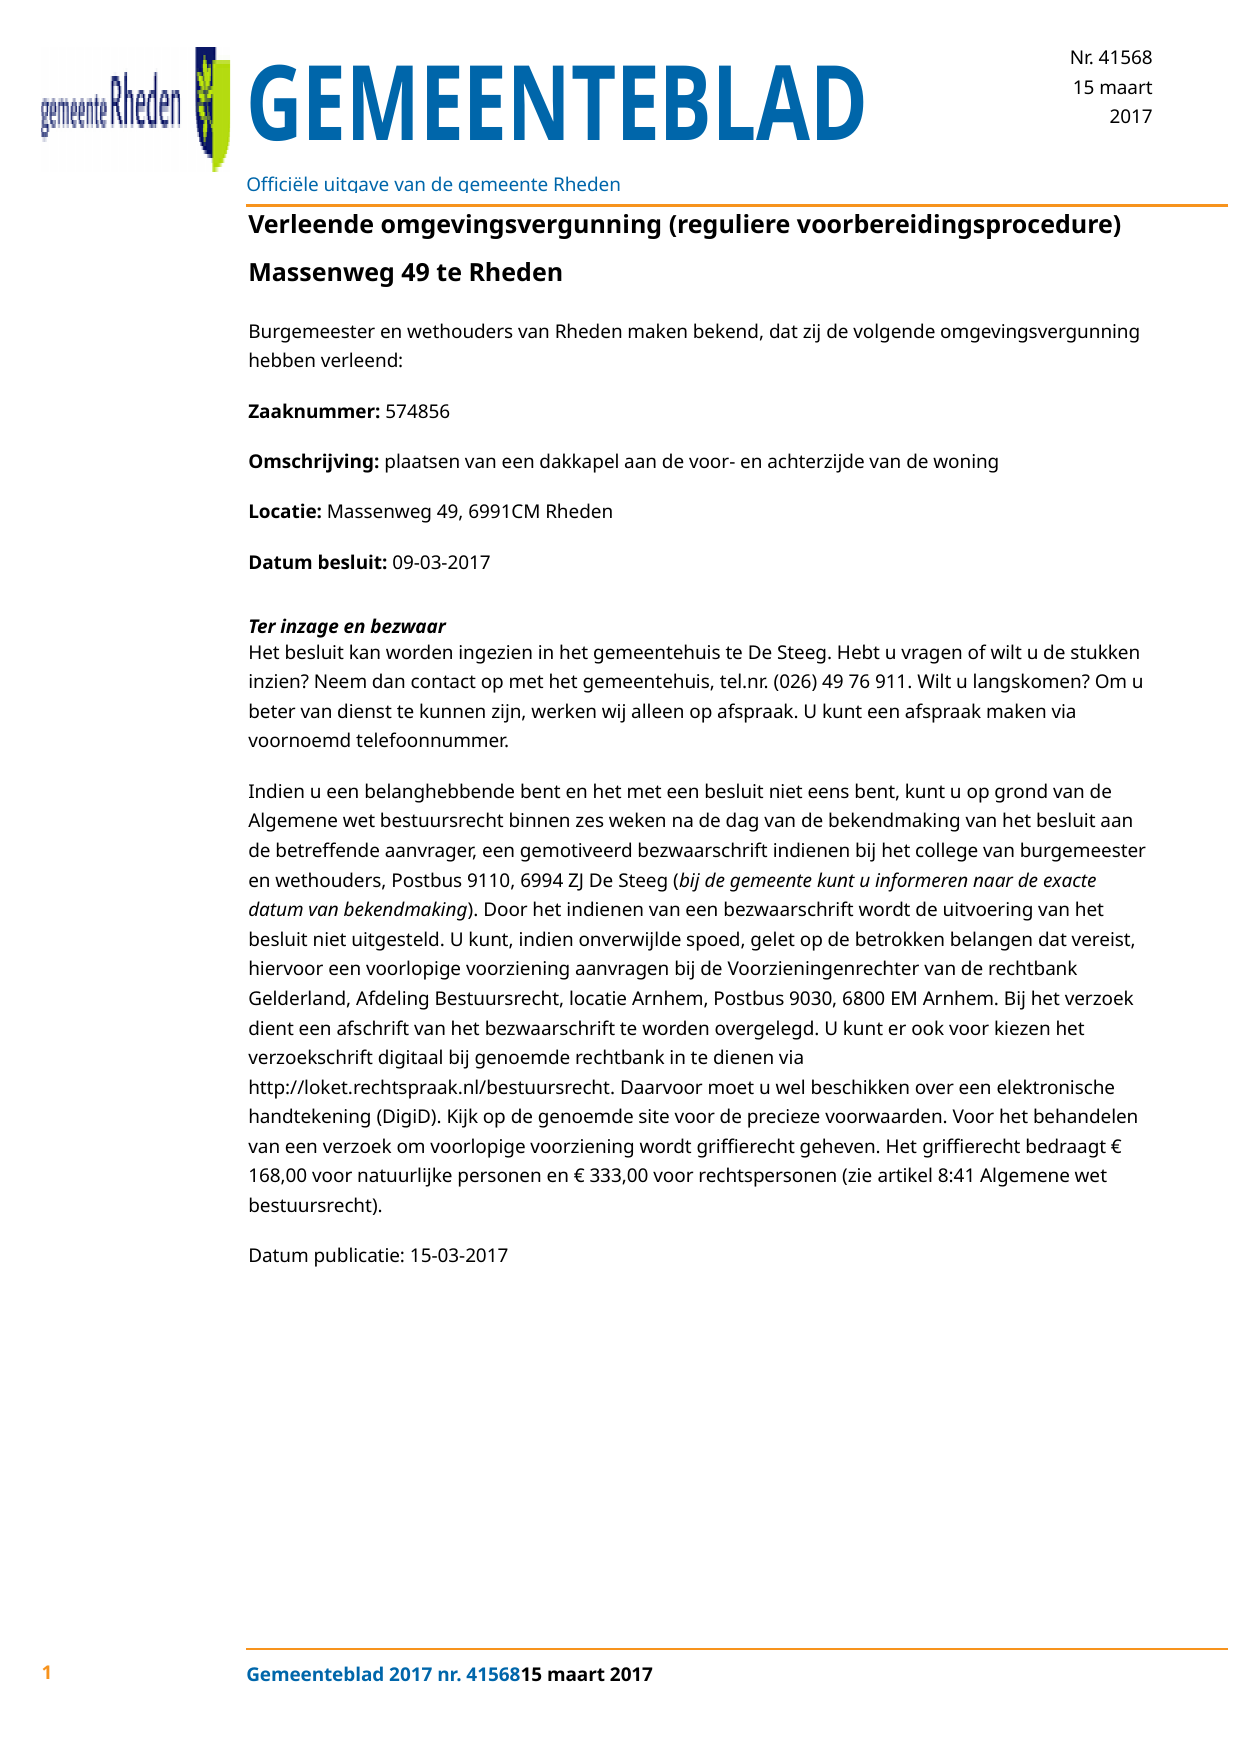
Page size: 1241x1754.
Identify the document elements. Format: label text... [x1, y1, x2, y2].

text Burgemeester en wethouders van Rheden maken bekend, dat zij de volgende omgevingsvergunning hebben verleend: [248, 318, 1152, 373]
text Indien u een belanghebbende bent en het met een besluit niet eens bent, kunt u op grond van de Algemene wet bestuursrecht binnen zes weken na de dag van de bekendmaking van het besluit aan de betreffende aanvrager, een gemotiveerd bezwaarschrift indienen bij het college van burgemeester en wethouders, Postbus 9110, 6994 ZJ De Steeg (bij de gemeente kunt u informeren naar de exacte datum van bekendmaking). Door het indienen van een bezwaarschrift wordt de uitvoering van het besluit niet uitgesteld. U kunt, indien onverwijlde spoed, gelet op de betrokken belangen dat vereist, hiervoor een voorlopige voorziening aanvragen bij de Voorzieningenrechter van de rechtbank Gelderland, Afdeling Bestuursrecht, locatie Arnhem, Postbus 9030, 6800 EM Arnhem. Bij het verzoek dient een afschrift van het bezwaarschrift te worden overgelegd. U kunt er ook voor kiezen het verzoekschrift digitaal bij genoemde rechtbank in te dienen via http://loket.rechtspraak.nl/bestuursrecht. Daarvoor moet u wel beschikken over een elektronische handtekening (DigiD). Kijk op de genoemde site voor de precieze voorwaarden. Voor het behandelen van een verzoek om voorlopige voorziening wordt griffierecht geheven. Het griffierecht bedraagt € 168,00 voor natuurlijke personen en € 333,00 voor rechtspersonen (zie artikel 8:41 Algemene wet bestuursrecht). [248, 778, 1152, 1218]
text Het besluit kan worden ingezien in het gemeentehuis te De Steeg. Hebt u vragen of wilt u de stukken inzien? Neem dan contact op met het gemeentehuis, tel.nr. (026) 49 76 911. Wilt u langskomen? Om u beter van dienst te kunnen zijn, werken wij alleen op afspraak. U kunt een afspraak maken via voornoemd telefoonnummer. [248, 639, 1152, 753]
picture [41, 47, 231, 172]
text Datum publicatie: 15-03-2017 [248, 1243, 1152, 1268]
text Zaaknummer: 574856 [248, 398, 1152, 424]
text Omschrijving: plaatsen van een dakkapel aan de voor- en achterzijde van de woning [248, 448, 1152, 474]
text Verleende omgevingsvergunning (reguliere voorbereidingsprocedure) Massenweg 49 te Rheden [248, 207, 1152, 288]
text Datum besluit: 09-03-2017 [248, 549, 1152, 575]
text Locatie: Massenweg 49, 6991CM Rheden [248, 499, 1152, 524]
text Ter inzage en bezwaar [248, 613, 1152, 639]
